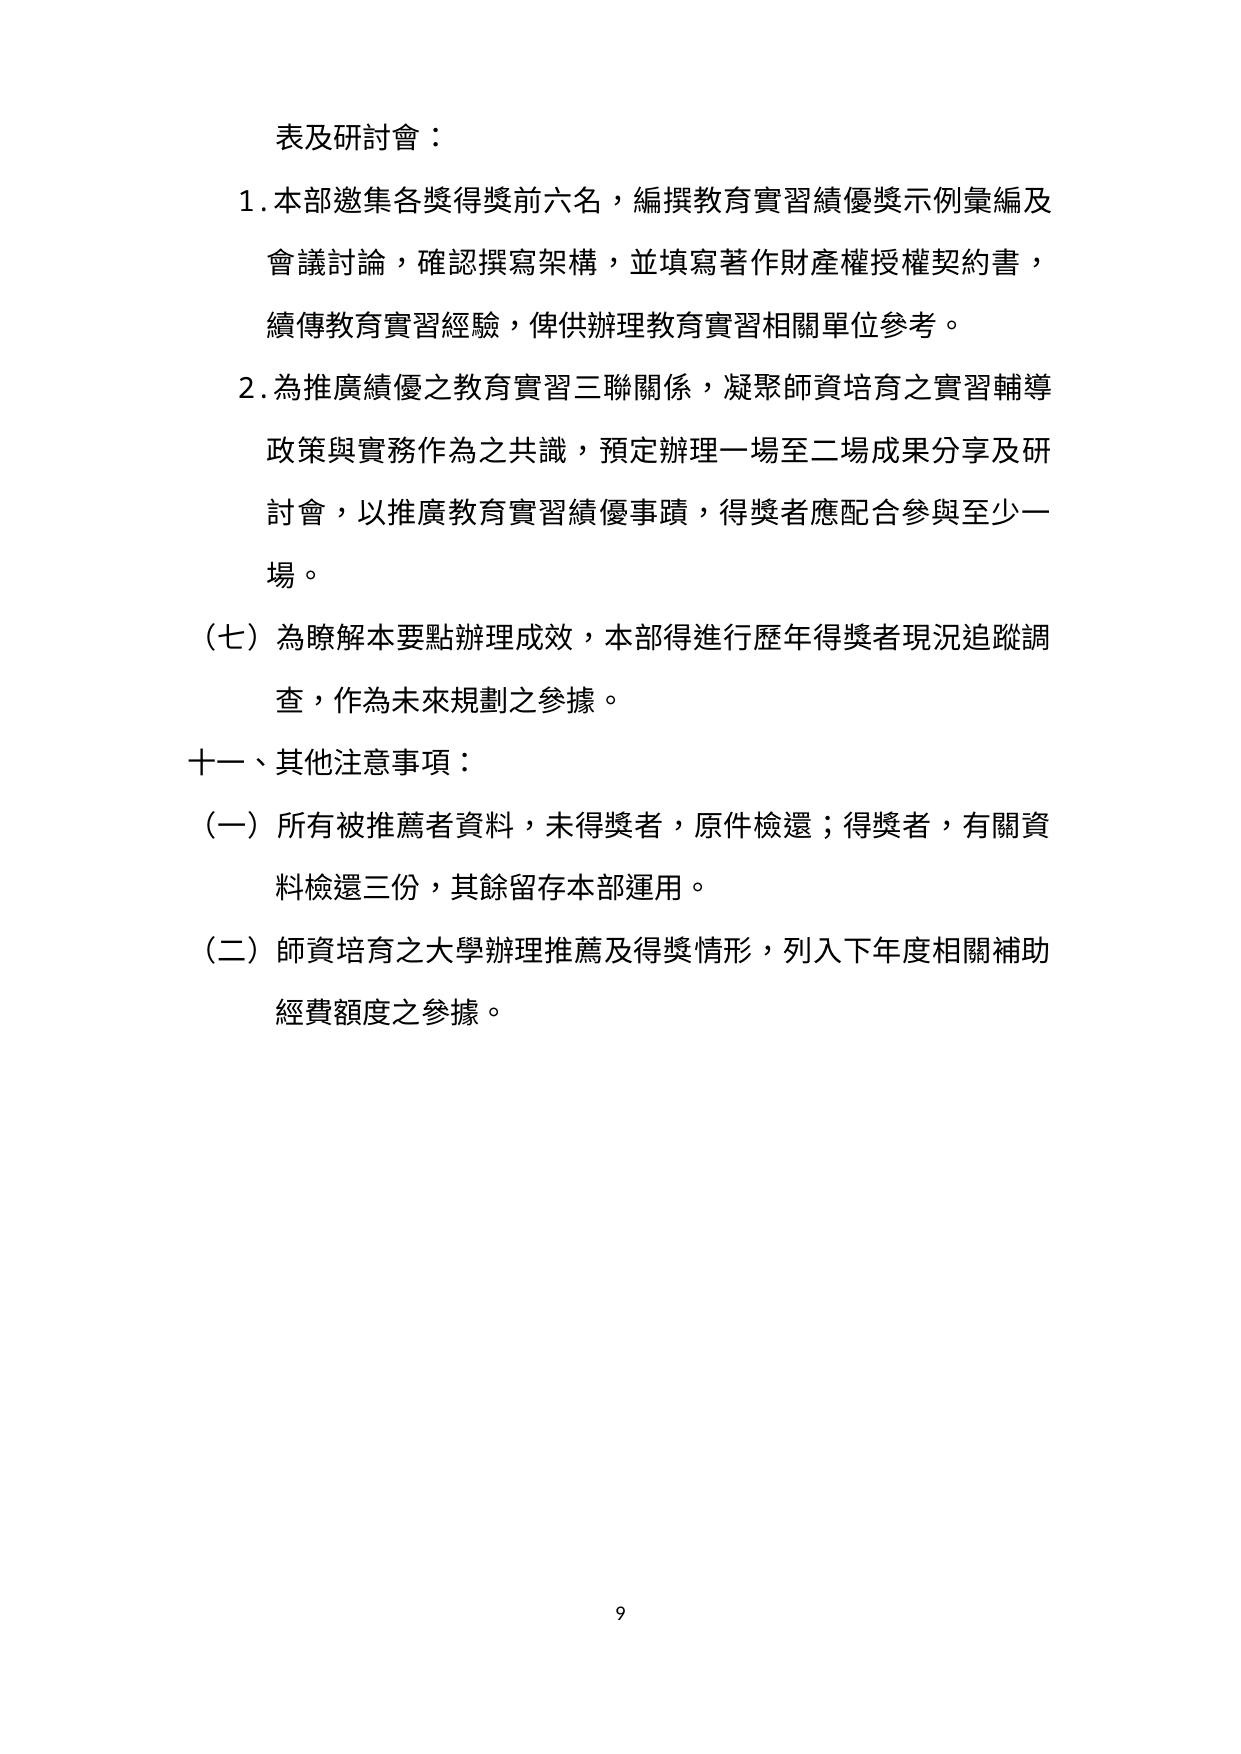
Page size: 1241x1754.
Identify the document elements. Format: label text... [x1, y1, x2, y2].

text 表及研討會： [187, 94, 1053, 157]
text 2.為推廣績優之教育實習三聯關係，凝聚師資培育之實習輔導政策與實務作為之共識，預定辦理一場至二場成果分享及研討會，以推廣教育實習績優事蹟，得獎者應配合參與至少一場。 [237, 344, 1053, 594]
text 十一、其他注意事項： [187, 719, 1053, 782]
text 1.本部邀集各獎得獎前六名，編撰教育實習績優獎示例彙編及會議討論，確認撰寫架構，並填寫著作財產權授權契約書，續傳教育實習經驗，俾供辦理教育實習相關單位參考。 [237, 157, 1053, 344]
text （七）為瞭解本要點辦理成效，本部得進行歷年得獎者現況追蹤調查，作為未來規劃之參據。 [187, 594, 1053, 719]
text （二）師資培育之大學辦理推薦及得獎情形，列入下年度相關補助經費額度之參據。 [187, 907, 1053, 1032]
text （一）所有被推薦者資料，未得獎者，原件檢還；得獎者，有關資料檢還三份，其餘留存本部運用。 [187, 782, 1053, 907]
